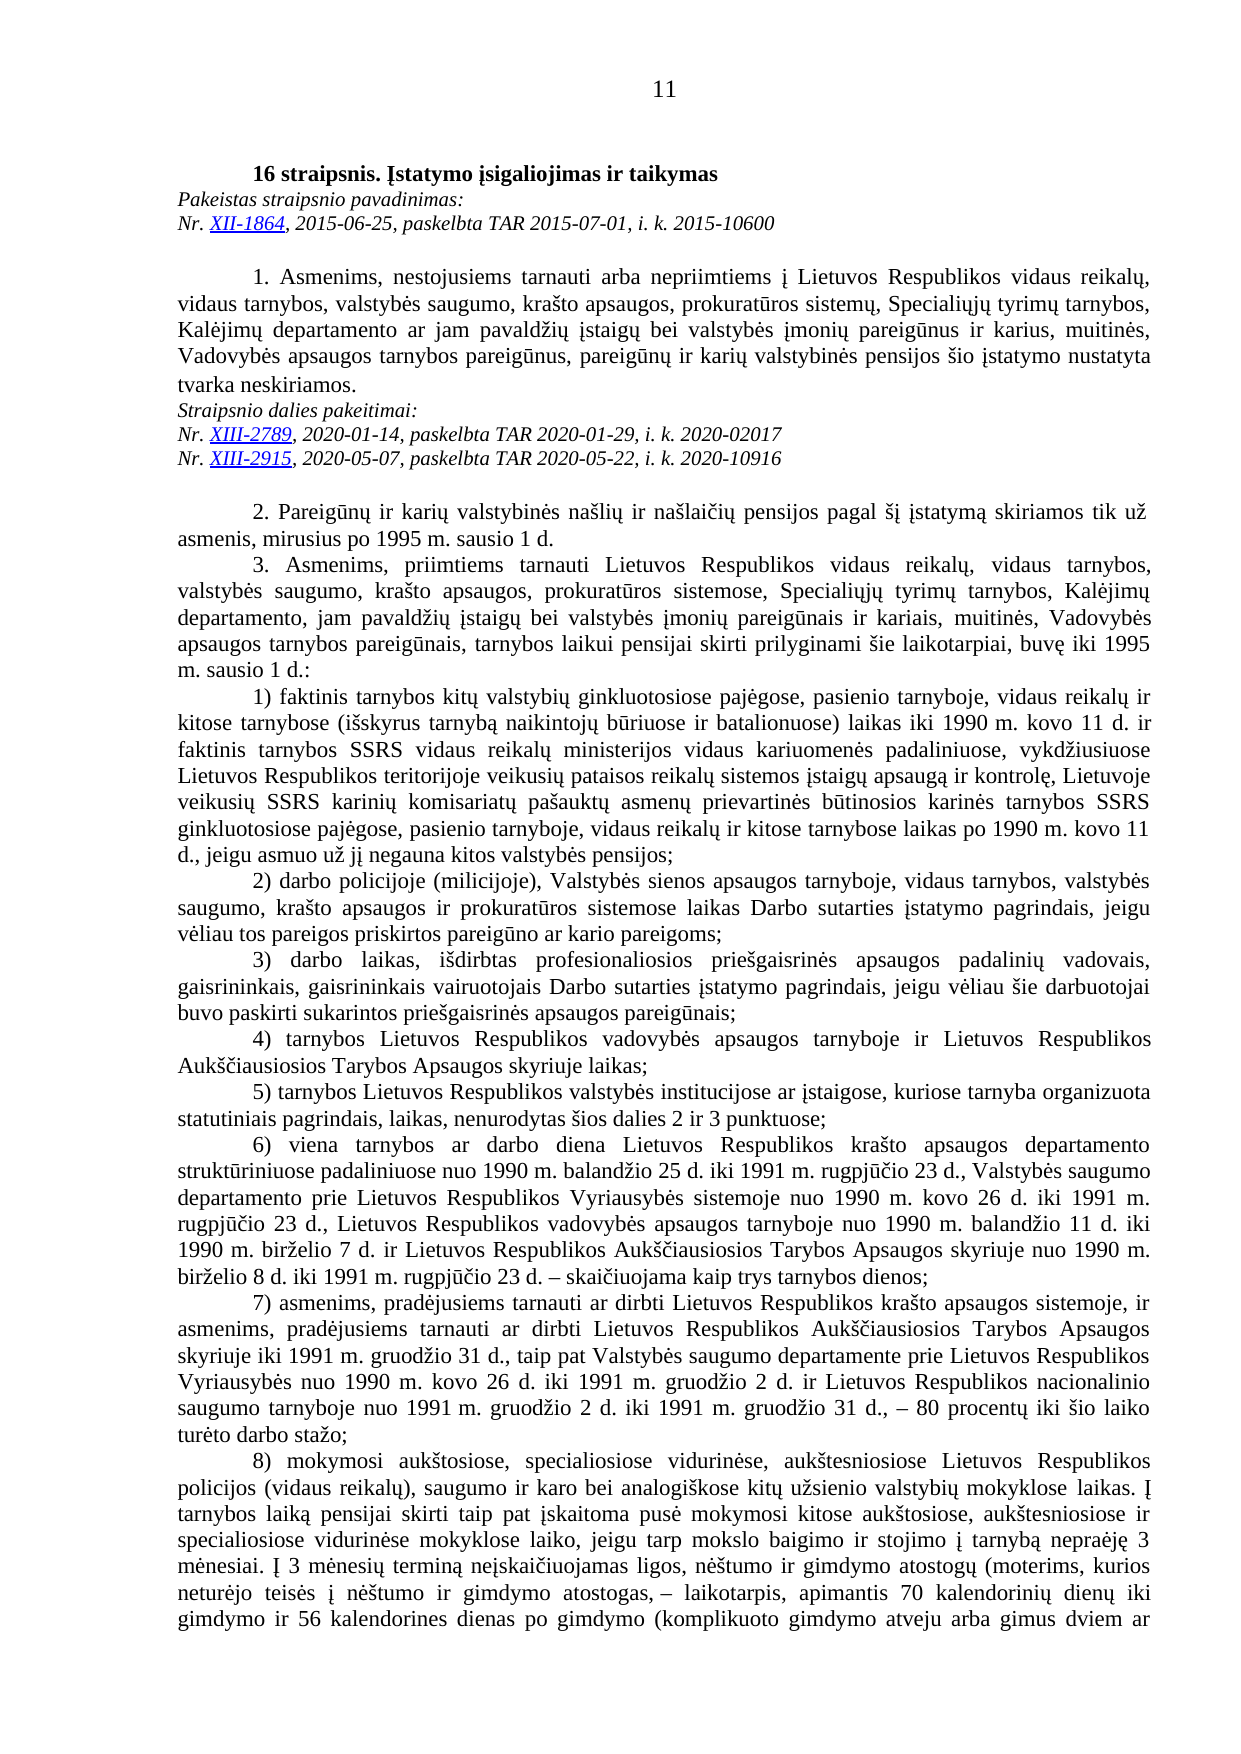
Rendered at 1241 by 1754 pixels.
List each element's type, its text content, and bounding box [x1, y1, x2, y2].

text 2. Pareigūnų ir karių valstybinės našlių ir našlaičių pensijos pagal šį įstatymą skiriamos tik už asmenis, mirusius po 1995 m. sausio 1 d. [177, 498, 1149, 551]
text 3) darbo laikas, išdirbtas profesionaliosios priešgaisrinės apsaugos padalinių vadovais, gaisrininkais, gaisrininkais vairuotojais Darbo sutarties įstatymo pagrindais, jeigu vėliau šie darbuotojai buvo paskirti sukarintos priešgaisrinės apsaugos pareigūnais; [177, 946, 1152, 1026]
text 7) asmenims, pradėjusiems tarnauti ar dirbti Lietuvos Respublikos krašto apsaugos sistemoje, ir asmenims, pradėjusiems tarnauti ar dirbti Lietuvos Respublikos Aukščiausiosios Tarybos Apsaugos skyriuje iki 1991 m. gruodžio 31 d., taip pat Valstybės saugumo departamente prie Lietuvos Respublikos Vyriausybės nuo 1990 m. kovo 26 d. iki 1991 m. gruodžio 2 d. ir Lietuvos Respublikos nacionalinio saugumo tarnyboje nuo 1991 m. gruodžio 2 d. iki 1991 m. gruodžio 31 d., – 80 procentų iki šio laiko turėto darbo stažo; [177, 1289, 1152, 1447]
text Nr. XIII-2789, 2020-01-14, paskelbta TAR 2020-01-29, i. k. 2020-02017 [177, 422, 1152, 446]
text 5) tarnybos Lietuvos Respublikos valstybės institucijose ar įstaigose, kuriose tarnyba organizuota statutiniais pagrindais, laikas, nenurodytas šios dalies 2 ir 3 punktuose; [177, 1078, 1152, 1131]
text 2) darbo policijoje (milicijoje), Valstybės sienos apsaugos tarnyboje, vidaus tarnybos, valstybės saugumo, krašto apsaugos ir prokuratūros sistemose laikas Darbo sutarties įstatymo pagrindais, jeigu vėliau tos pareigos priskirtos pareigūno ar kario pareigoms; [177, 867, 1152, 946]
text 8) mokymosi aukštosiose, specialiosiose vidurinėse, aukštesniosiose Lietuvos Respublikos policijos (vidaus reikalų), saugumo ir karo bei analogiškose kitų užsienio valstybių mokyklose laikas. Į tarnybos laiką pensijai skirti taip pat įskaitoma pusė mokymosi kitose aukštosiose, aukštesniosiose ir specialiosiose vidurinėse mokyklose laiko, jeigu tarp mokslo baigimo ir stojimo į tarnybą nepraėję 3 mėnesiai. Į 3 mėnesių terminą neįskaičiuojamas ligos, nėštumo ir gimdymo atostogų (moterims, kurios neturėjo teisės į nėštumo ir gimdymo atostogas, – laikotarpis, apimantis 70 kalendorinių dienų iki gimdymo ir 56 kalendorines dienas po gimdymo (komplikuoto gimdymo atveju arba gimus dviem ar [177, 1447, 1152, 1632]
text 16 straipsnis. Įstatymo įsigaliojimas ir taikymas [177, 160, 1149, 186]
text 4) tarnybos Lietuvos Respublikos vadovybės apsaugos tarnyboje ir Lietuvos Respublikos Aukščiausiosios Tarybos Apsaugos skyriuje laikas; [177, 1026, 1152, 1078]
text Nr. XIII-2915, 2020-05-07, paskelbta TAR 2020-05-22, i. k. 2020-10916 [177, 446, 1152, 470]
text 3. Asmenims, priimtiems tarnauti Lietuvos Respublikos vidaus reikalų, vidaus tarnybos, valstybės saugumo, krašto apsaugos, prokuratūros sistemose, Specialiųjų tyrimų tarnybos, Kalėjimų departamento, jam pavaldžių įstaigų bei valstybės įmonių pareigūnais ir kariais, muitinės, Vadovybės apsaugos tarnybos pareigūnais, tarnybos laikui pensijai skirti prilyginami šie laikotarpiai, buvę iki 1995 m. sausio 1 d.: [177, 551, 1152, 683]
text Nr. XII-1864, 2015-06-25, paskelbta TAR 2015-07-01, i. k. 2015-10600 [177, 211, 1152, 234]
text Straipsnio dalies pakeitimai: [177, 397, 1152, 422]
text 1. Asmenims, nestojusiems tarnauti arba nepriimtiems į Lietuvos Respublikos vidaus reikalų, vidaus tarnybos, valstybės saugumo, krašto apsaugos, prokuratūros sistemų, Specialiųjų tyrimų tarnybos, Kalėjimų departamento ar jam pavaldžių įstaigų bei valstybės įmonių pareigūnus ir karius, muitinės, Vadovybės apsaugos tarnybos pareigūnus, pareigūnų ir karių valstybinės pensijos šio įstatymo nustatyta tvarka neskiriamos. [177, 263, 1152, 397]
text Pakeistas straipsnio pavadinimas: [177, 186, 1152, 211]
text 6) viena tarnybos ar darbo diena Lietuvos Respublikos krašto apsaugos departamento struktūriniuose padaliniuose nuo 1990 m. balandžio 25 d. iki 1991 m. rugpjūčio 23 d., Valstybės saugumo departamento prie Lietuvos Respublikos Vyriausybės sistemoje nuo 1990 m. kovo 26 d. iki 1991 m. rugpjūčio 23 d., Lietuvos Respublikos vadovybės apsaugos tarnyboje nuo 1990 m. balandžio 11 d. iki 1990 m. birželio 7 d. ir Lietuvos Respublikos Aukščiausiosios Tarybos Apsaugos skyriuje nuo 1990 m. birželio 8 d. iki 1991 m. rugpjūčio 23 d. – skaičiuojama kaip trys tarnybos dienos; [177, 1131, 1152, 1289]
text 1) faktinis tarnybos kitų valstybių ginkluotosiose pajėgose, pasienio tarnyboje, vidaus reikalų ir kitose tarnybose (išskyrus tarnybą naikintojų būriuose ir batalionuose) laikas iki 1990 m. kovo 11 d. ir faktinis tarnybos SSRS vidaus reikalų ministerijos vidaus kariuomenės padaliniuose, vykdžiusiuose Lietuvos Respublikos teritorijoje veikusių pataisos reikalų sistemos įstaigų apsaugą ir kontrolę, Lietuvoje veikusių SSRS karinių komisariatų pašauktų asmenų prievartinės būtinosios karinės tarnybos SSRS ginkluotosiose pajėgose, pasienio tarnyboje, vidaus reikalų ir kitose tarnybose laikas po 1990 m. kovo 11 d., jeigu asmuo už jį negauna kitos valstybės pensijos; [177, 683, 1152, 867]
